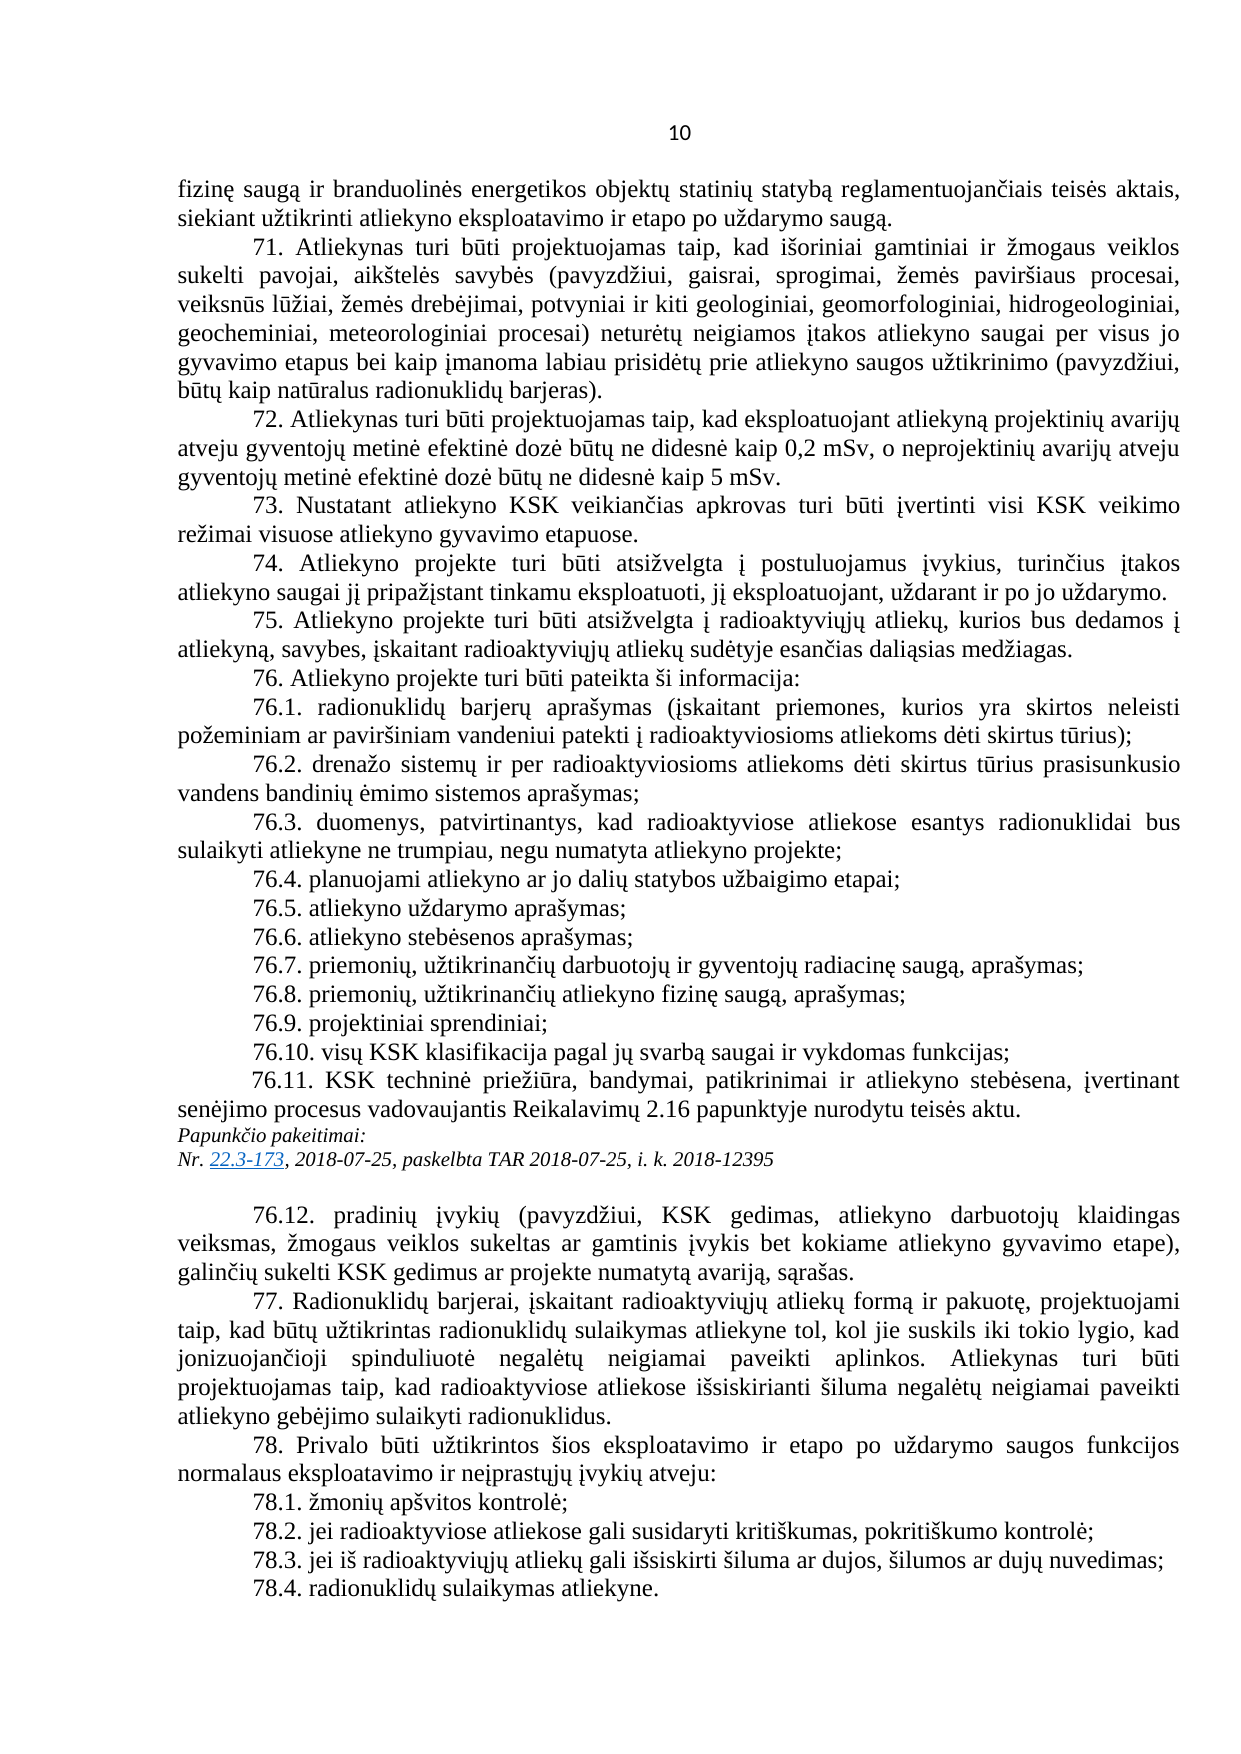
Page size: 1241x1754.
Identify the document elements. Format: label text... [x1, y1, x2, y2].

text Nr. 22.3-173, 2018-07-25, paskelbta TAR 2018-07-25, i. k. 2018-12395 [177, 1147, 1181, 1171]
text 76.3. duomenys, patvirtinantys, kad radioaktyviose atliekose esantys radionuklidai bus sulaikyti atliekyne ne trumpiau, negu numatyta atliekyno projekte; [177, 807, 1181, 864]
text fizinę saugą ir branduolinės energetikos objektų statinių statybą reglamentuojančiais teisės aktais, siekiant užtikrinti atliekyno eksploatavimo ir etapo po uždarymo saugą. [177, 174, 1181, 232]
text 76.9. projektiniai sprendiniai; [177, 1008, 1181, 1037]
text 72. Atliekynas turi būti projektuojamas taip, kad eksploatuojant atliekyną projektinių avarijų atveju gyventojų metinė efektinė dozė būtų ne didesnė kaip 0,2 mSv, o neprojektinių avarijų atveju gyventojų metinė efektinė dozė būtų ne didesnė kaip 5 mSv. [177, 404, 1181, 490]
text 76.5. atliekyno uždarymo aprašymas; [177, 893, 1181, 922]
text 76.10. visų KSK klasifikacija pagal jų svarbą saugai ir vykdomas funkcijas; [177, 1037, 1181, 1065]
text Papunkčio pakeitimai: [177, 1123, 1181, 1147]
text 78. Privalo būti užtikrintos šios eksploatavimo ir etapo po uždarymo saugos funkcijos normalaus eksploatavimo ir neįprastųjų įvykių atveju: [177, 1430, 1181, 1487]
text 76.11. KSK techninė priežiūra, bandymai, patikrinimai ir atliekyno stebėsena, įvertinant senėjimo procesus vadovaujantis Reikalavimų 2.16 papunktyje nurodytu teisės aktu. [177, 1065, 1181, 1123]
text 76.4. planuojami atliekyno ar jo dalių statybos užbaigimo etapai; [177, 864, 1181, 893]
text 76.6. atliekyno stebėsenos aprašymas; [177, 922, 1181, 950]
text 73. Nustatant atliekyno KSK veikiančias apkrovas turi būti įvertinti visi KSK veikimo režimai visuose atliekyno gyvavimo etapuose. [177, 490, 1181, 548]
text 76.1. radionuklidų barjerų aprašymas (įskaitant priemones, kurios yra skirtos neleisti požeminiam ar paviršiniam vandeniui patekti į radioaktyviosioms atliekoms dėti skirtus tūrius); [177, 692, 1181, 749]
text 76.2. drenažo sistemų ir per radioaktyviosioms atliekoms dėti skirtus tūrius prasisunkusio vandens bandinių ėmimo sistemos aprašymas; [177, 749, 1181, 807]
text 78.1. žmonių apšvitos kontrolė; [177, 1487, 1181, 1516]
text 78.3. jei iš radioaktyviųjų atliekų gali išsiskirti šiluma ar dujos, šilumos ar dujų nuvedimas; [177, 1545, 1181, 1573]
text 71. Atliekynas turi būti projektuojamas taip, kad išoriniai gamtiniai ir žmogaus veiklos sukelti pavojai, aikštelės savybės (pavyzdžiui, gaisrai, sprogimai, žemės paviršiaus procesai, veiksnūs lūžiai, žemės drebėjimai, potvyniai ir kiti geologiniai, geomorfologiniai, hidrogeologiniai, geocheminiai, meteorologiniai procesai) neturėtų neigiamos įtakos atliekyno saugai per visus jo gyvavimo etapus bei kaip įmanoma labiau prisidėtų prie atliekyno saugos užtikrinimo (pavyzdžiui, būtų kaip natūralus radionuklidų barjeras). [177, 232, 1181, 404]
text 75. Atliekyno projekte turi būti atsižvelgta į radioaktyviųjų atliekų, kurios bus dedamos į atliekyną, savybes, įskaitant radioaktyviųjų atliekų sudėtyje esančias daliąsias medžiagas. [177, 605, 1181, 663]
text 78.4. radionuklidų sulaikymas atliekyne. [177, 1573, 1181, 1602]
text 78.2. jei radioaktyviose atliekose gali susidaryti kritiškumas, pokritiškumo kontrolė; [177, 1516, 1181, 1545]
text 77. Radionuklidų barjerai, įskaitant radioaktyviųjų atliekų formą ir pakuotę, projektuojami taip, kad būtų užtikrintas radionuklidų sulaikymas atliekyne tol, kol jie suskils iki tokio lygio, kad jonizuojančioji spinduliuotė negalėtų neigiamai paveikti aplinkos. Atliekynas turi būti projektuojamas taip, kad radioaktyviose atliekose išsiskirianti šiluma negalėtų neigiamai paveikti atliekyno gebėjimo sulaikyti radionuklidus. [177, 1286, 1181, 1430]
text 74. Atliekyno projekte turi būti atsižvelgta į postuluojamus įvykius, turinčius įtakos atliekyno saugai jį pripažįstant tinkamu eksploatuoti, jį eksploatuojant, uždarant ir po jo uždarymo. [177, 548, 1181, 605]
text 76.8. priemonių, užtikrinančių atliekyno fizinę saugą, aprašymas; [177, 979, 1181, 1008]
text 76.12. pradinių įvykių (pavyzdžiui, KSK gedimas, atliekyno darbuotojų klaidingas veiksmas, žmogaus veiklos sukeltas ar gamtinis įvykis bet kokiame atliekyno gyvavimo etape), galinčių sukelti KSK gedimus ar projekte numatytą avariją, sąrašas. [177, 1200, 1181, 1286]
text 76. Atliekyno projekte turi būti pateikta ši informacija: [177, 663, 1181, 692]
text 76.7. priemonių, užtikrinančių darbuotojų ir gyventojų radiacinę saugą, aprašymas; [177, 950, 1181, 979]
